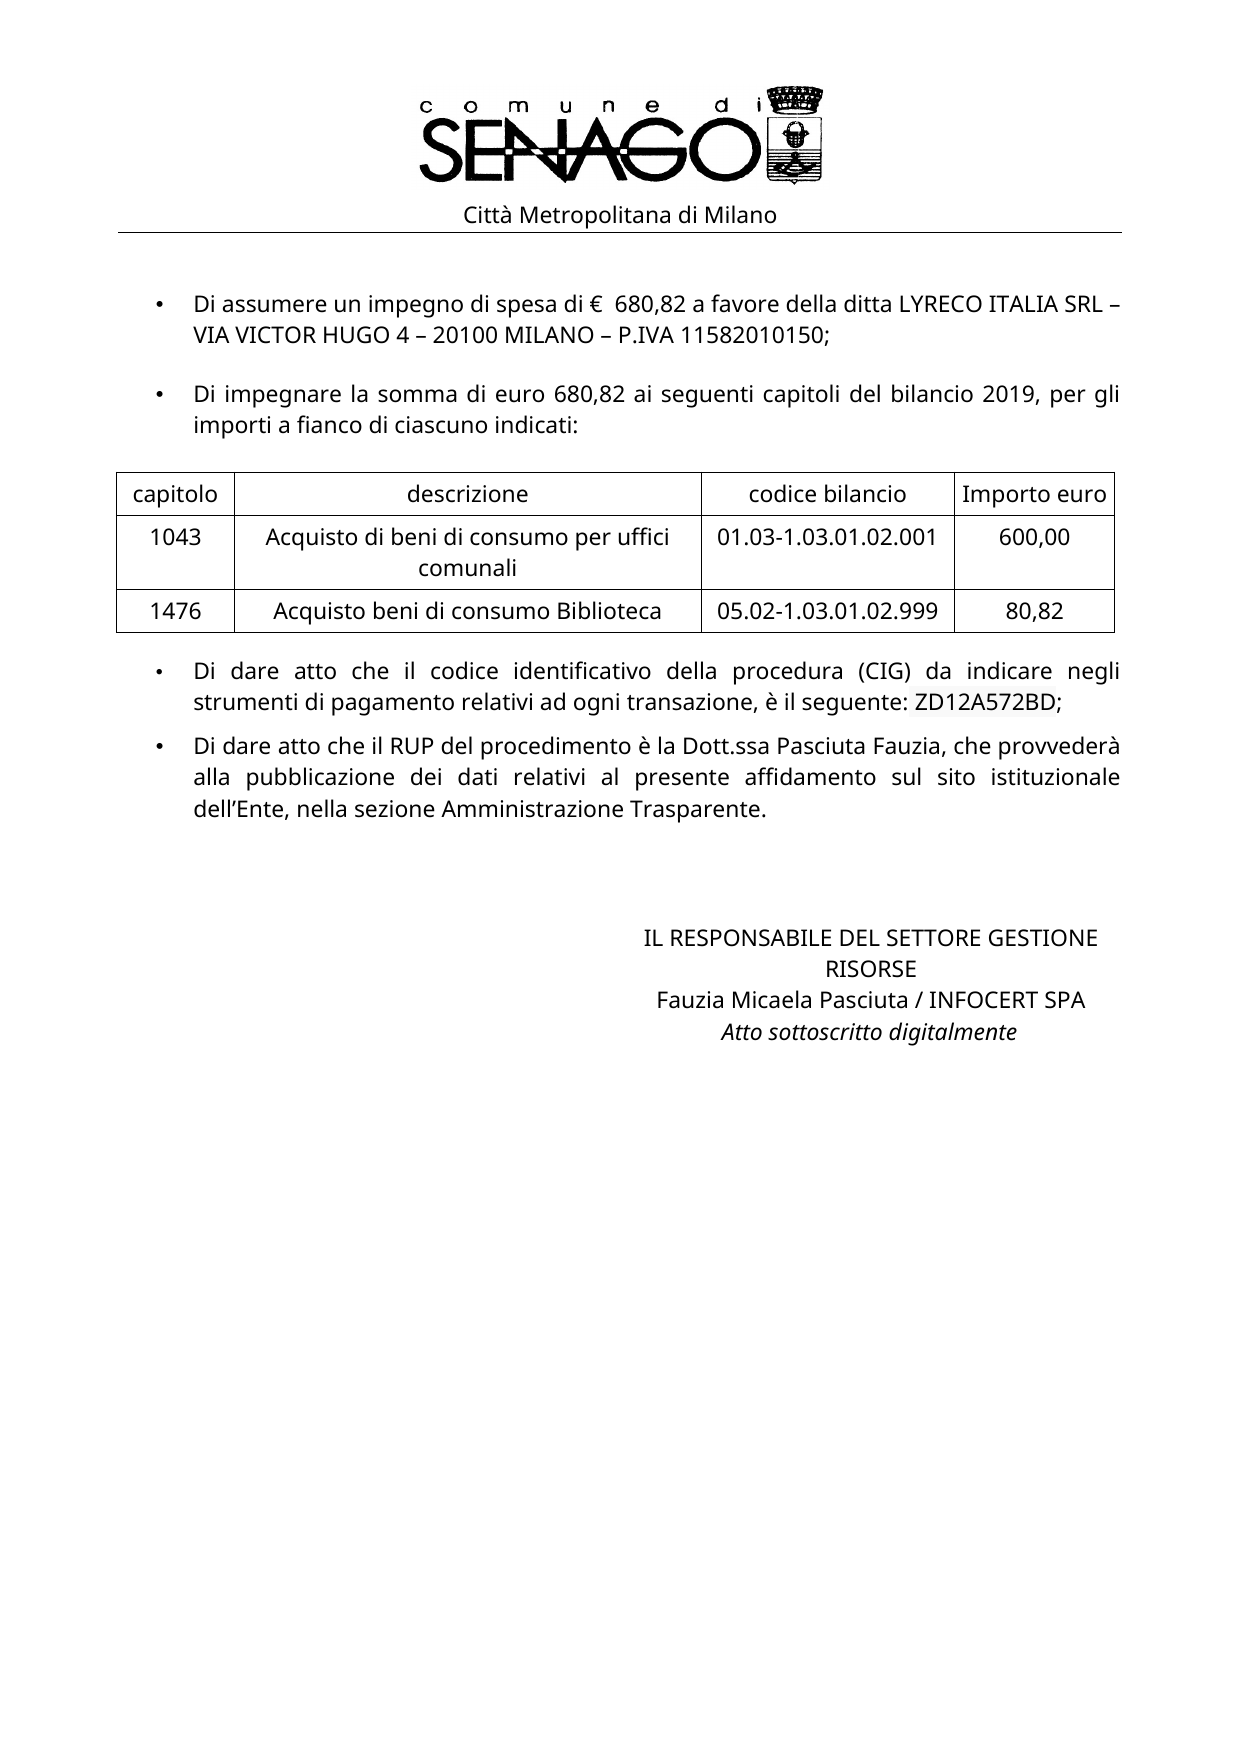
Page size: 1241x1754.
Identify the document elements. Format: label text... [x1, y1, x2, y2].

picture [411, 84, 830, 190]
table_cell 80,82 [955, 590, 1114, 632]
list Di dare atto che il RUP del procedimento è la Dott.ssa Pasciuta Fauzia, che provvederà alla pubblicazione dei dati relativi al presente affidamento sul sito istituzionale dell’Ente, nella sezione Amministrazione Trasparente. [156, 730, 1122, 824]
table_cell 01.03-1.03.01.02.001 [702, 516, 954, 589]
table_header descrizione [235, 473, 701, 514]
table_cell Fauzia Micaela Pasciuta / INFOCERT SPA [616, 984, 1125, 1016]
table_header codice bilancio [702, 473, 954, 514]
table_cell Acquisto beni di consumo Biblioteca [235, 590, 701, 632]
table_cell [107, 1016, 616, 1047]
table_cell 1476 [117, 590, 234, 632]
table_cell 05.02-1.03.01.02.999 [702, 590, 954, 632]
list Di impegnare la somma di euro 680,82 ai seguenti capitoli del bilancio 2019, per gli importi a fianco di ciascuno indicati: [156, 378, 1122, 440]
table_cell Acquisto di beni di consumo per uffici comunali [235, 516, 701, 589]
table_cell Atto sottoscritto digitalmente [616, 1016, 1125, 1047]
table_cell 1043 [117, 516, 234, 589]
list Di assumere un impegno di spesa di € 680,82 a favore della ditta LYRECO ITALIA SRL – VIA VICTOR HUGO 4 – 20100 MILANO – P.IVA 11582010150; [156, 288, 1122, 350]
table_cell 600,00 [955, 516, 1114, 589]
table_header IL RESPONSABILE DEL SETTORE GESTIONE RISORSE [616, 922, 1125, 984]
table_cell [107, 984, 616, 1016]
table_header capitolo [117, 473, 234, 514]
table_header [107, 922, 616, 984]
list Di dare atto che il codice identificativo della procedura (CIG) da indicare negli strumenti di pagamento relativi ad ogni transazione, è il seguente: ZD12A572BD; [156, 655, 1122, 717]
table_header Importo euro [955, 473, 1114, 514]
